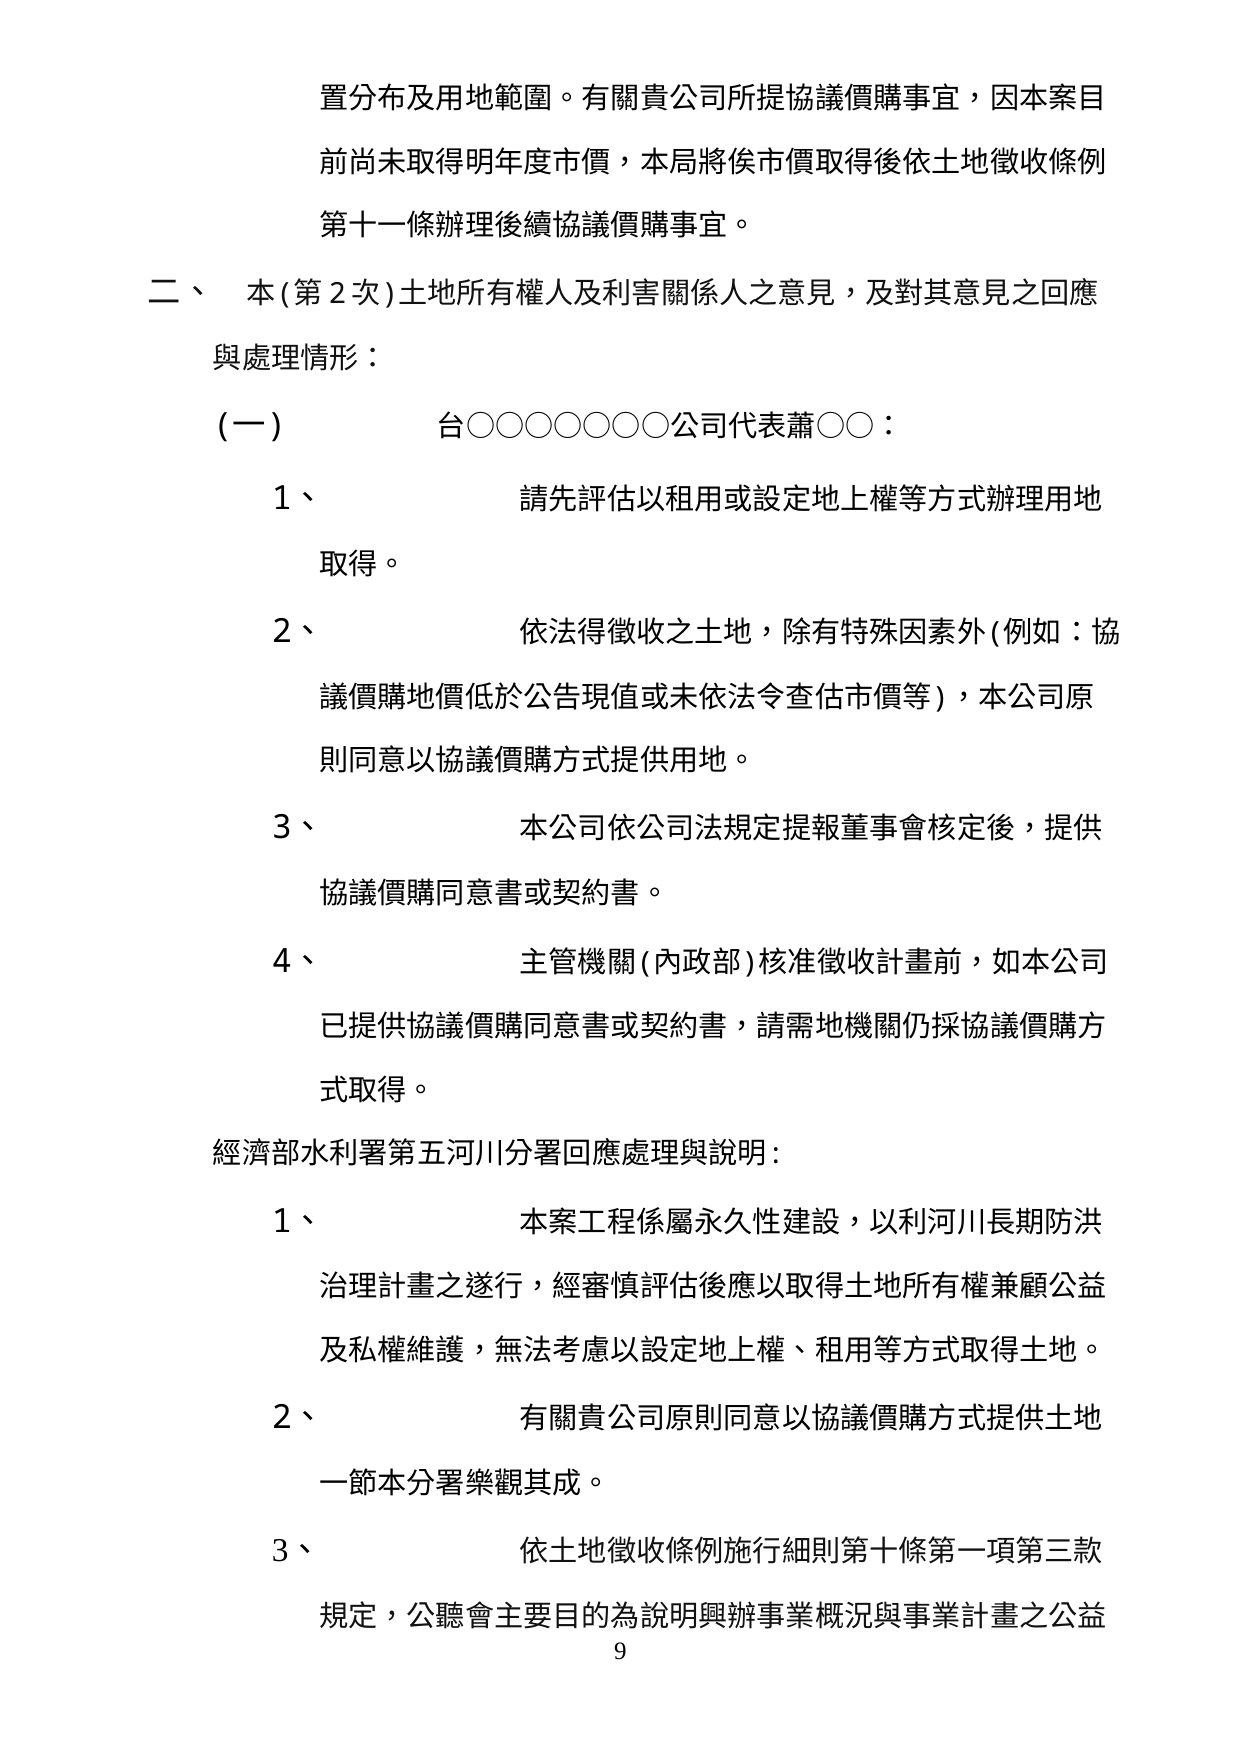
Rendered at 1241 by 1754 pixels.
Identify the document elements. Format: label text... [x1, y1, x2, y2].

list 依法得徵收之土地，除有特殊因素外(例如：協議價購地價低於公告現值或未依法令查估市價等)，本公司原則同意以協議價購方式提供用地。 [272, 604, 1122, 779]
list 請先評估以租用或設定地上權等方式辦理用地取得。 [272, 471, 1122, 583]
list 台○○○○○○○公司代表蕭○○： [213, 398, 1122, 447]
list 本案工程係屬永久性建設，以利河川長期防洪治理計畫之遂行，經審慎評估後應以取得土地所有權兼顧公益及私權維護，無法考慮以設定地上權、租用等方式取得土地。 [272, 1193, 1122, 1369]
list 依土地徵收條例施行細則第十條第一項第三款規定，公聽會主要目的為說明興辦事業概況與事業計畫之公益性、必要性、適當性及合法性，勘選位置分布及用地範圍。有關貴公司所提協議價購事宜，因本案目前尚未取得明年度市價，本局將俟市價取得後依土地徵收條例第十一條辦理後續協議價購事宜。 [272, 1523, 1122, 1634]
list 有關貴公司原則同意以協議價購方式提供土地一節本分署樂觀其成。 [272, 1390, 1122, 1502]
list 本(第2次)土地所有權人及利害關係人之意見，及對其意見之回應與處理情形： [148, 265, 1122, 377]
list 主管機關(內政部)核准徵收計畫前，如本公司已提供協議價購同意書或契約書，請需地機關仍採協議價購方式取得。 [272, 933, 1122, 1109]
list 置分布及用地範圍。有關貴公司所提協議價購事宜，因本案目前尚未取得明年度市價，本局將俟市價取得後依土地徵收條例第十一條辦理後續協議價購事宜。 [272, 75, 1122, 244]
text 經濟部水利署第五河川分署回應處理與說明: [213, 1130, 1122, 1172]
list 本公司依公司法規定提報董事會核定後，提供協議價購同意書或契約書。 [272, 800, 1122, 912]
